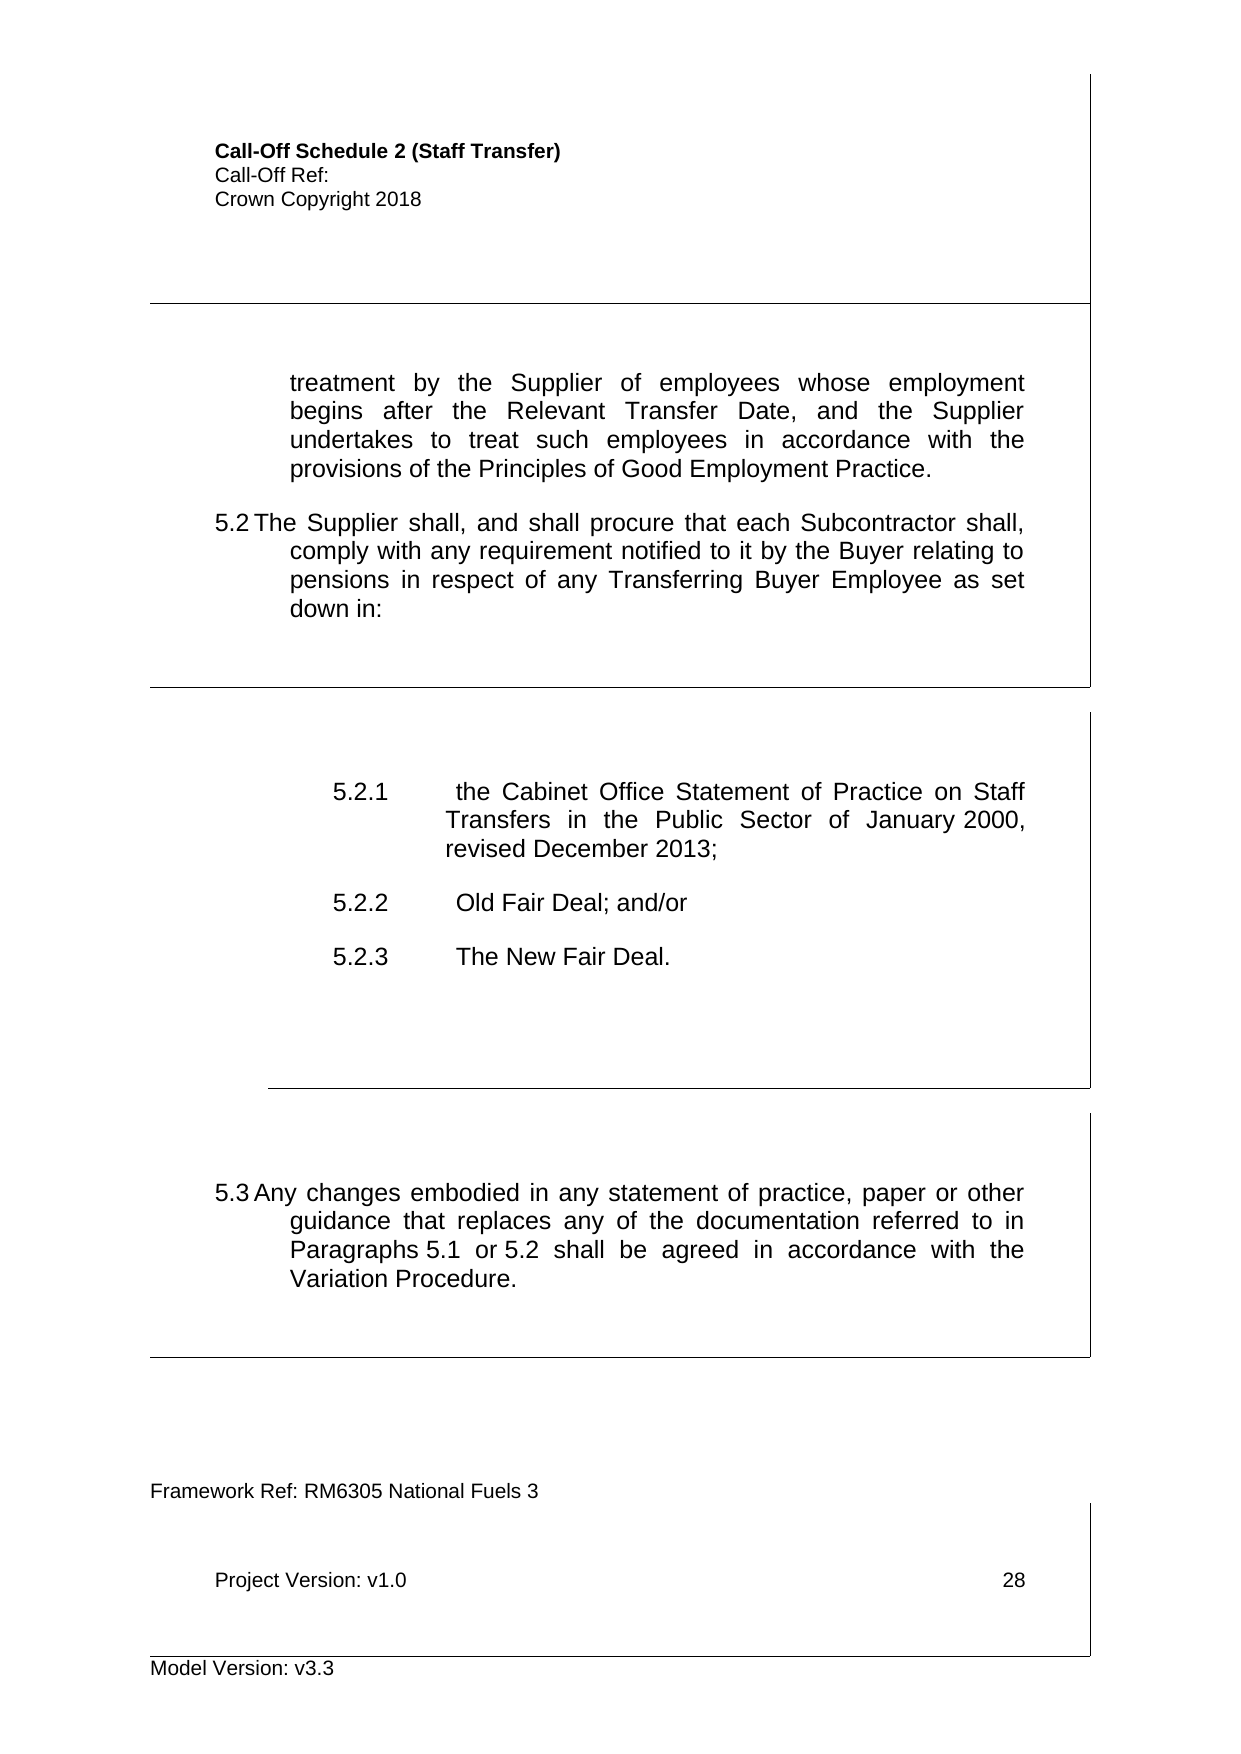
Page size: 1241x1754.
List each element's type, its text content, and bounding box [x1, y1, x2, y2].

list The New Fair Deal. [268, 877, 1090, 970]
list The Parties agree that the Principles of Good Employment Practice issued by the Cabinet Office in December 2010 apply to the treatment by the Supplier of employees whose employment begins after the Relevant Transfer Date, and the Supplier undertakes to treat such employees in accordance with the provisions of the Principles of Good Employment Practice. [150, 303, 1090, 443]
list the Cabinet Office Statement of Practice on Staff Transfers in the Public Sector of January 2000, revised December 2013; [268, 712, 1090, 823]
list Any changes embodied in any statement of practice, paper or other guidance that replaces any of the documentation referred to in Paragraphs 5.1 or 5.2 shall be agreed in accordance with the Variation Procedure. [150, 1113, 1090, 1357]
list Old Fair Deal; and/or [268, 823, 1090, 877]
list The Supplier shall, and shall procure that each Subcontractor shall, comply with any requirement notified to it by the Buyer relating to pensions in respect of any Transferring Buyer Employee as set down in: [150, 443, 1090, 687]
